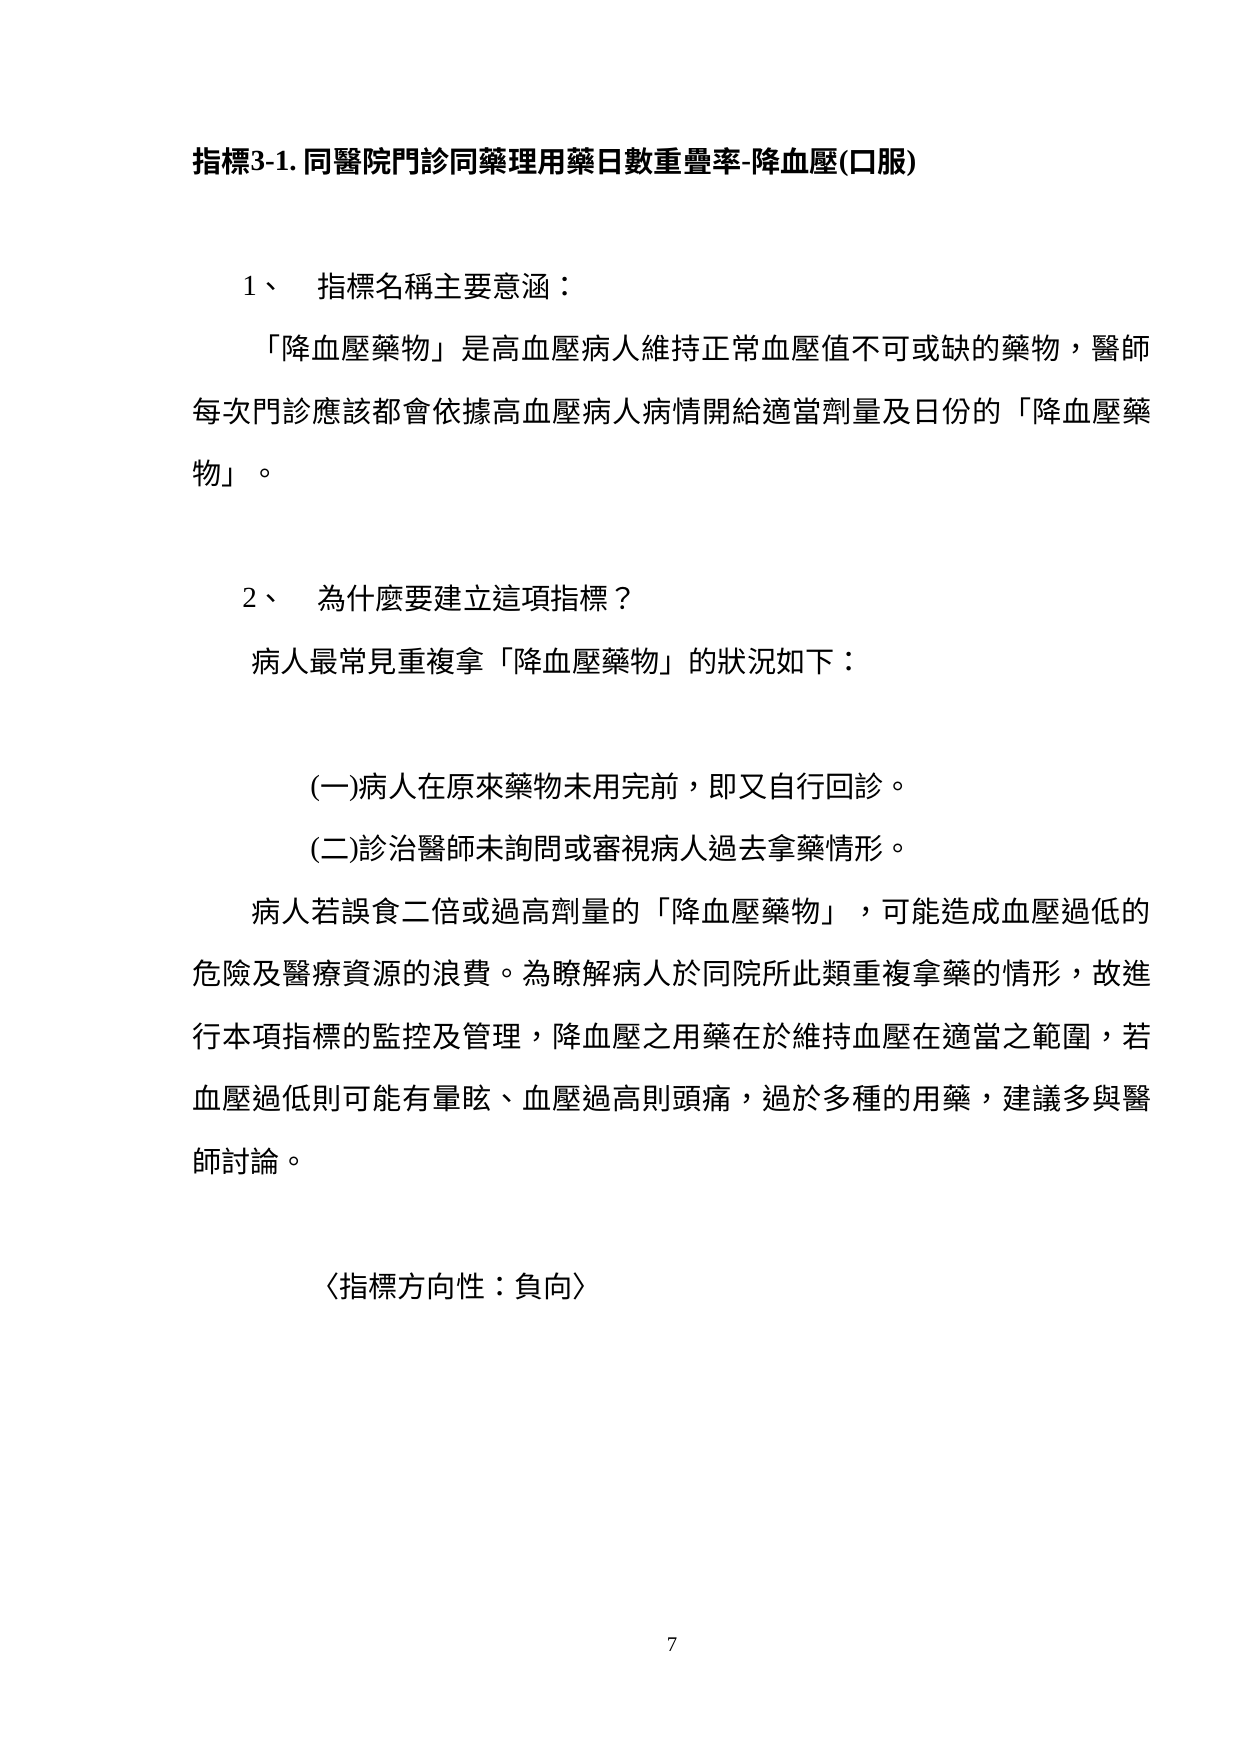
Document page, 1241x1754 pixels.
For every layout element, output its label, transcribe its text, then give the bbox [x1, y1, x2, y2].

list 為什麼要建立這項指標？ [242, 555, 1145, 618]
text 病人若誤食二倍或過高劑量的「降血壓藥物」，可能造成血壓過低的危險及醫療資源的浪費。為瞭解病人於同院所此類重複拿藥的情形，故進行本項指標的監控及管理，降血壓之用藥在於維持血壓在適當之範圍，若血壓過低則可能有暈眩、血壓過高則頭痛，過於多種的用藥，建議多與醫師討論。 [192, 868, 1152, 1180]
text (二)診治醫師未詢問或審視病人過去拿藥情形。 [310, 805, 1107, 868]
text 〈指標方向性：負向〉 [295, 1243, 1145, 1305]
text 指標3-1. 同醫院門診同藥理用藥日數重疊率-降血壓(口服) [192, 118, 1145, 180]
text 病人最常見重複拿「降血壓藥物」的狀況如下： [192, 618, 1152, 680]
text (一)病人在原來藥物未用完前，即又自行回診。 [310, 743, 1107, 805]
list 指標名稱主要意涵： [242, 243, 1145, 305]
text 「降血壓藥物」是高血壓病人維持正常血壓值不可或缺的藥物，醫師每次門診應該都會依據高血壓病人病情開給適當劑量及日份的「降血壓藥物」。 [192, 305, 1152, 493]
